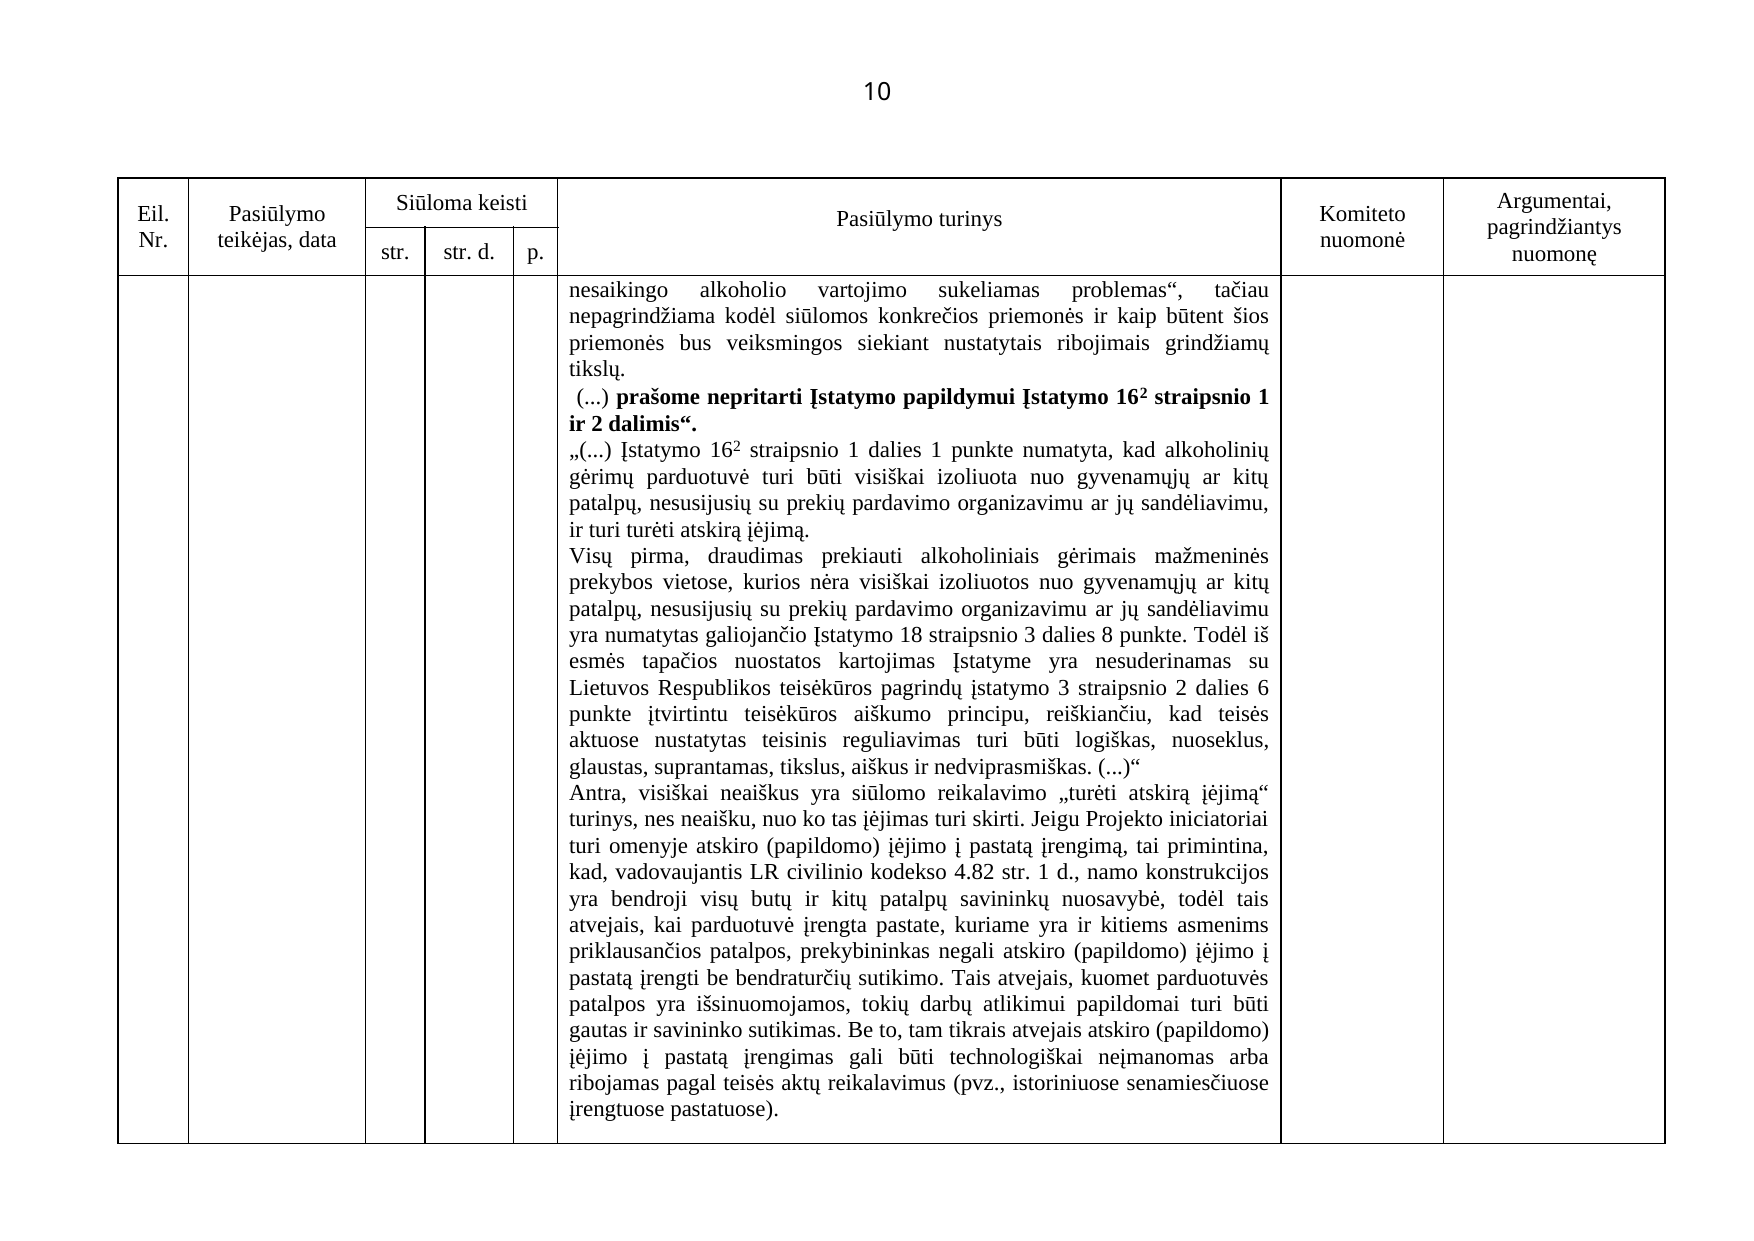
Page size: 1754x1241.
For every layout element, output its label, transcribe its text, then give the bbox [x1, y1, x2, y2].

table_cell [366, 276, 424, 1143]
table_cell [1444, 276, 1664, 1143]
table_cell nesaikingo alkoholio vartojimo sukeliamas problemas“, tačiau nepagrindžiama kodėl siūlomos konkrečios priemonės ir kaip būtent šios priemonės bus veiksmingos siekiant nustatytais ribojimais grindžiamų tikslų. (...) prašome nepritarti Įstatymo papildymui Įstatymo 162 straipsnio 1 ir 2 dalimis“. „(...) Įstatymo 162 straipsnio 1 dalies 1 punkte numatyta, kad alkoholinių gėrimų parduotuvė turi būti visiškai izoliuota nuo gyvenamųjų ar kitų patalpų, nesusijusių su prekių pardavimo organizavimu ar jų sandėliavimu, ir turi turėti atskirą įėjimą. Visų pirma, draudimas prekiauti alkoholiniais gėrimais mažmeninės prekybos vietose, kurios nėra visiškai izoliuotos nuo gyvenamųjų ar kitų patalpų, nesusijusių su prekių pardavimo organizavimu ar jų sandėliavimu yra numatytas galiojančio Įstatymo 18 straipsnio 3 dalies 8 punkte. Todėl iš esmės tapačios nuostatos kartojimas Įstatyme yra nesuderinamas su Lietuvos Respublikos teisėkūros pagrindų įstatymo 3 straipsnio 2 dalies 6 punkte įtvirtintu teisėkūros aiškumo principu, reiškiančiu, kad teisės aktuose nustatytas teisinis reguliavimas turi būti logiškas, nuoseklus, glaustas, suprantamas, tikslus, aiškus ir nedviprasmiškas. (...)“ Antra, visiškai neaiškus yra siūlomo reikalavimo „turėti atskirą įėjimą“ turinys, nes neaišku, nuo ko tas įėjimas turi skirti. Jeigu Projekto iniciatoriai turi omenyje atskiro (papildomo) įėjimo į pastatą įrengimą, tai primintina, kad, vadovaujantis LR civilinio kodekso 4.82 str. 1 d., namo konstrukcijos yra bendroji visų butų ir kitų patalpų savininkų nuosavybė, todėl tais atvejais, kai parduotuvė įrengta pastate, kuriame yra ir kitiems asmenims priklausančios patalpos, prekybininkas negali atskiro (papildomo) įėjimo į pastatą įrengti be bendraturčių sutikimo. Tais atvejais, kuomet parduotuvės patalpos yra išsinuomojamos, tokių darbų atlikimui papildomai turi būti gautas ir savininko sutikimas. Be to, tam tikrais atvejais atskiro (papildomo) įėjimo į pastatą įrengimas gali būti technologiškai neįmanomas arba ribojamas pagal teisės aktų reikalavimus (pvz., istoriniuose senamiesčiuose įrengtuose pastatuose). [558, 276, 1280, 1143]
table_header Pasiūlymo turinys [558, 179, 1280, 274]
table_cell str. [366, 228, 424, 274]
table_cell [1282, 276, 1443, 1143]
table_header Pasiūlymo teikėjas, data [189, 179, 365, 274]
table_header Komiteto nuomonė [1282, 179, 1443, 274]
table_header Argumentai, pagrindžiantys nuomonę [1444, 179, 1664, 274]
table_cell [189, 276, 365, 1143]
table_cell [514, 276, 557, 1143]
table_header Siūloma keisti [366, 179, 557, 226]
table_cell p. [514, 228, 557, 274]
table_cell str. d. [426, 228, 513, 274]
table_header Eil. Nr. [119, 179, 188, 274]
table_cell [119, 276, 188, 1143]
table_cell [426, 276, 513, 1143]
